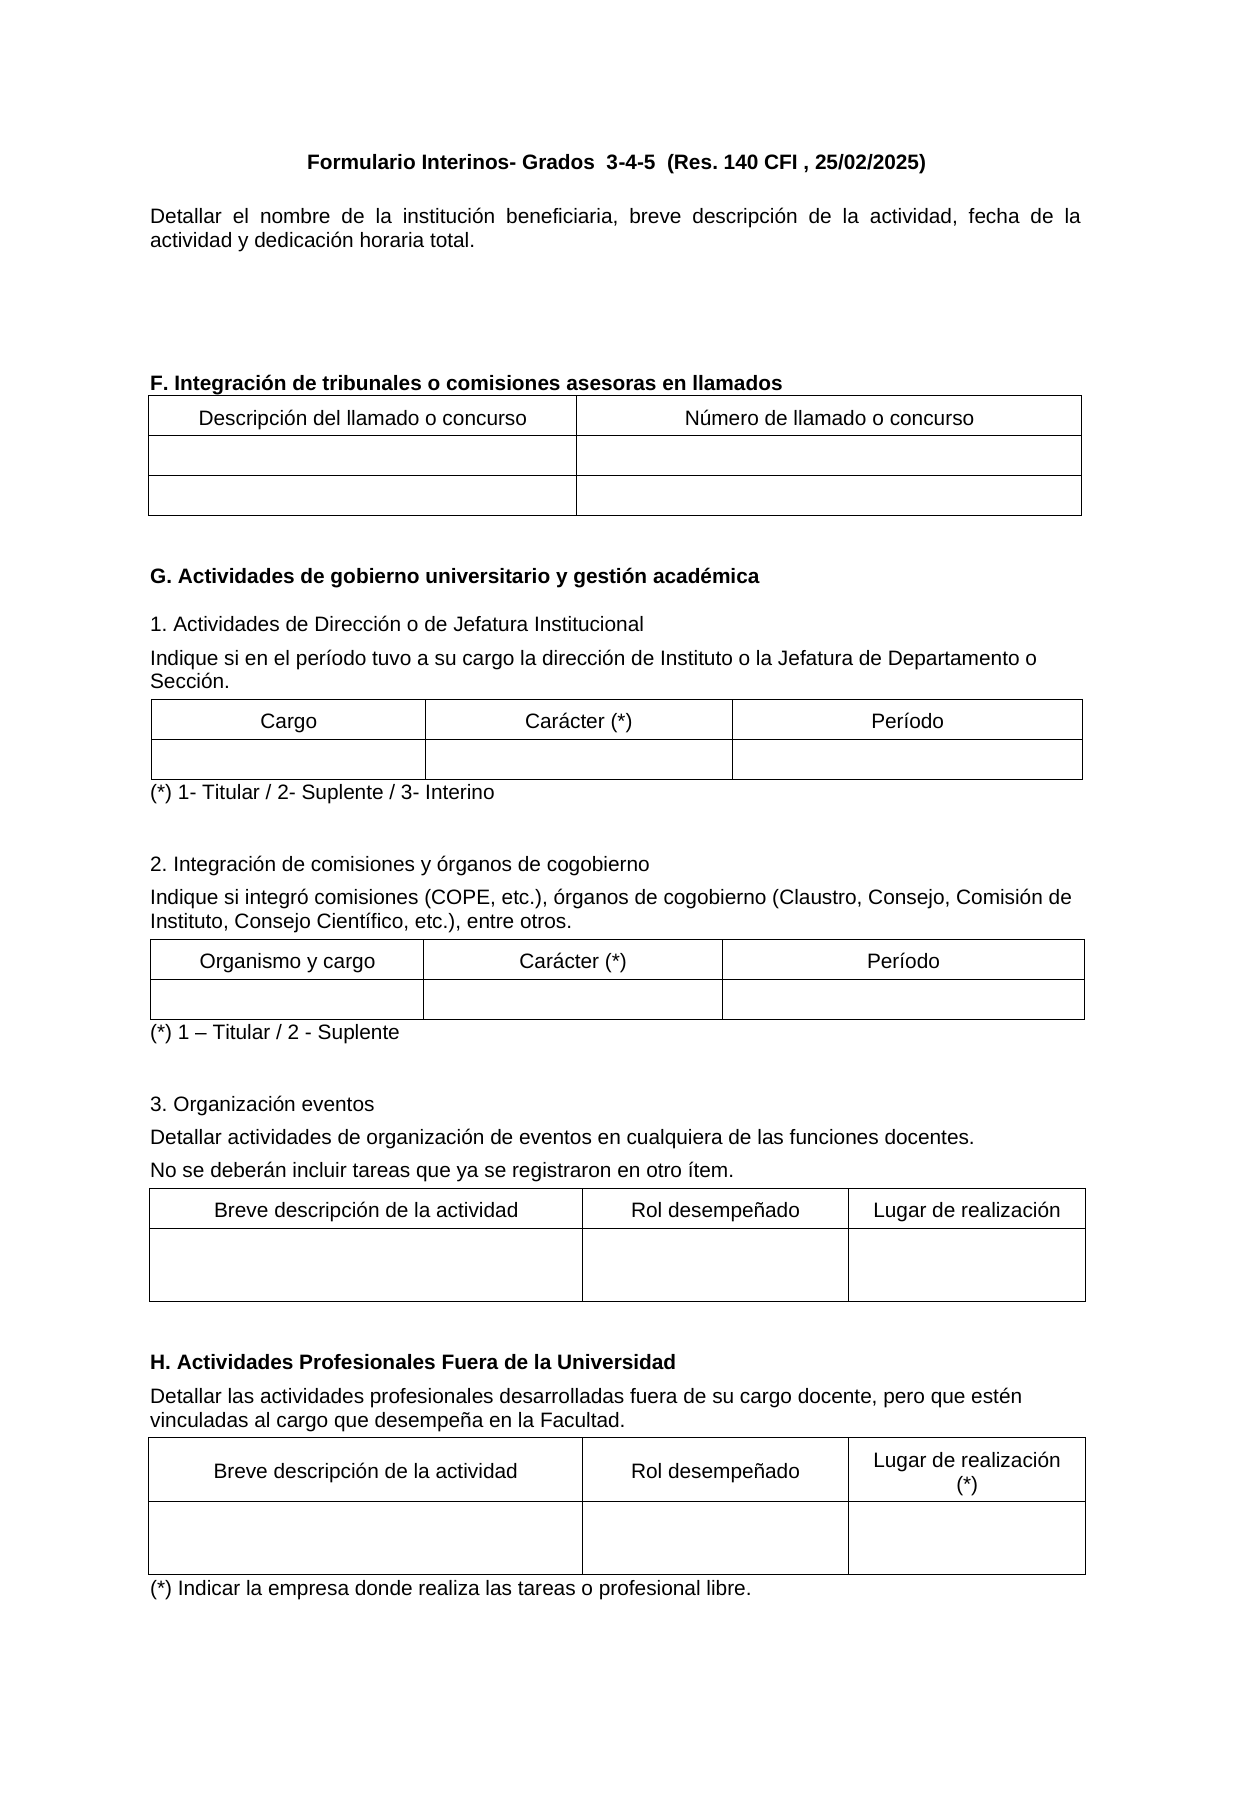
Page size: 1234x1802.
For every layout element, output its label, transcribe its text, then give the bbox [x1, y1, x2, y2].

table_header Período [733, 700, 1082, 739]
table_cell [152, 740, 425, 779]
table_header Descripción del llamado o concurso [149, 396, 576, 435]
text Indique si en el período tuvo a su cargo la dirección de Instituto o la Jefatura de Departamento o Sección. [150, 645, 1083, 693]
text (*) 1 – Titular / 2 - Suplente [150, 1020, 1083, 1044]
table_cell [149, 1502, 582, 1574]
table_cell [577, 476, 1081, 515]
table_cell [424, 980, 722, 1019]
text 2. Integración de comisiones y órganos de cogobierno [150, 852, 1083, 876]
table_header Número de llamado o concurso [577, 396, 1081, 435]
table_cell [583, 1229, 848, 1301]
table_cell [577, 436, 1081, 475]
text Detallar las actividades profesionales desarrolladas fuera de su cargo docente, pero que estén vinculadas al cargo que desempeña en la Facultad. [150, 1383, 1083, 1431]
table_header Breve descripción de la actividad [150, 1189, 582, 1228]
text F. Integración de tribunales o comisiones asesoras en llamados [150, 371, 1083, 395]
table_header Período [723, 940, 1084, 979]
text Detallar el nombre de la institución beneficiaria, breve descripción de la actividad, fecha de la actividad y dedicación horaria total. [150, 203, 1083, 251]
table_header Organismo y cargo [151, 940, 423, 979]
table_header Lugar de realización [849, 1189, 1085, 1228]
text 1. Actividades de Dirección o de Jefatura Institucional [150, 612, 1083, 636]
table_header Cargo [152, 700, 425, 739]
table_cell [426, 740, 732, 779]
text 3. Organización eventos [150, 1092, 1083, 1116]
table_header Carácter (*) [424, 940, 722, 979]
text (*) 1- Titular / 2- Suplente / 3- Interino [150, 780, 1083, 804]
text G. Actividades de gobierno universitario y gestión académica [150, 564, 1083, 588]
table_header Breve descripción de la actividad [149, 1438, 582, 1501]
table_cell [723, 980, 1084, 1019]
text (*) Indicar la empresa donde realiza las tareas o profesional libre. [150, 1575, 1083, 1599]
table_cell [151, 980, 423, 1019]
table_header Carácter (*) [426, 700, 732, 739]
table_cell [150, 1229, 582, 1301]
table_cell [149, 436, 576, 475]
text No se deberán incluir tareas que ya se registraron en otro ítem. [150, 1158, 1083, 1182]
table_header Rol desempeñado [583, 1189, 848, 1228]
text H. Actividades Profesionales Fuera de la Universidad [150, 1350, 1083, 1374]
table_cell [733, 740, 1082, 779]
table_header Lugar de realización (*) [849, 1438, 1085, 1501]
table_cell [583, 1502, 848, 1574]
text Detallar actividades de organización de eventos en cualquiera de las funciones docentes. [150, 1125, 1083, 1149]
text Indique si integró comisiones (COPE, etc.), órganos de cogobierno (Claustro, Consejo, Comisión de Instituto, Consejo Científico, etc.), entre otros. [150, 885, 1083, 933]
table_header Rol desempeñado [583, 1438, 848, 1501]
table_cell [149, 476, 576, 515]
table_cell [849, 1502, 1085, 1574]
table_cell [849, 1229, 1085, 1301]
